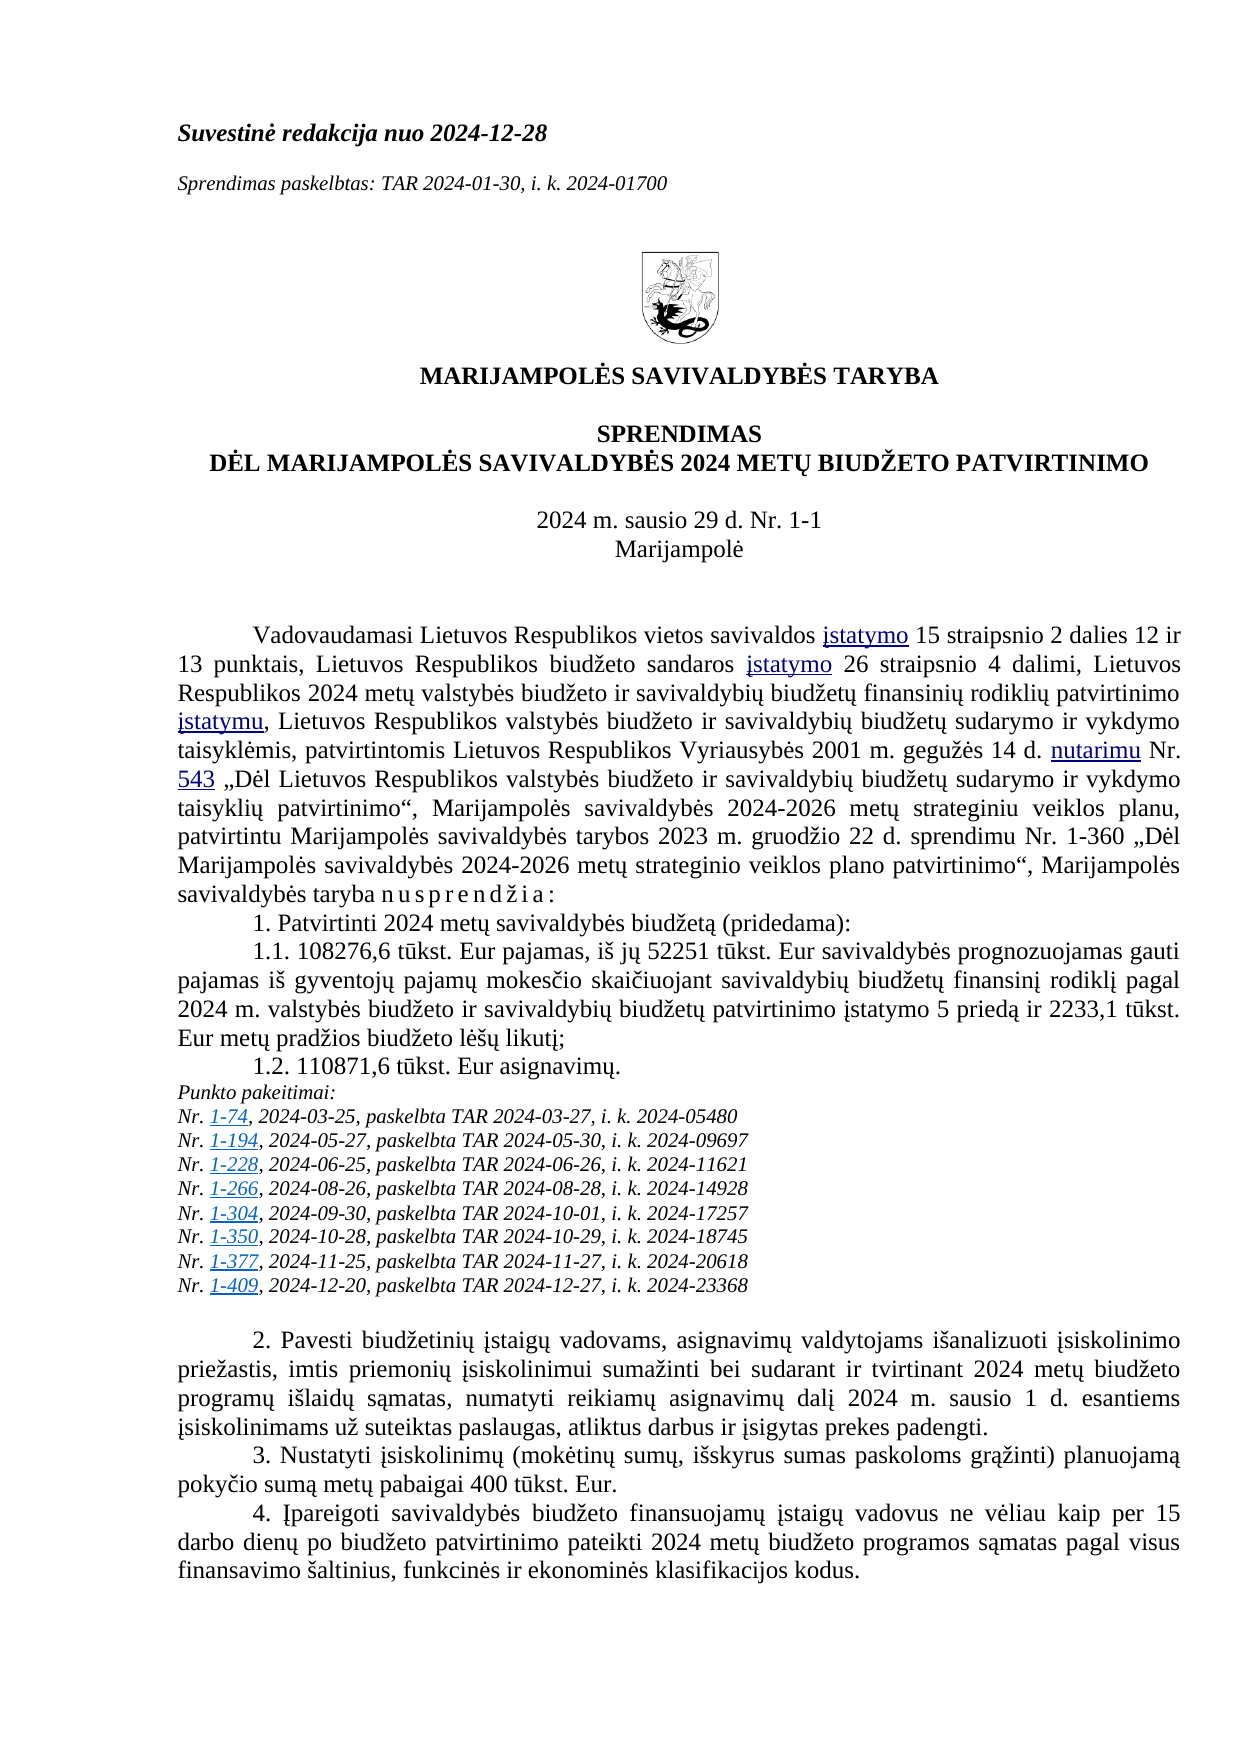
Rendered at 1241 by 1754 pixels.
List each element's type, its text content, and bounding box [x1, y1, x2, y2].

text SPRENDIMAS [177, 419, 1181, 448]
text 4. Įpareigoti savivaldybės biudžeto finansuojamų įstaigų vadovus ne vėliau kaip per 15 darbo dienų po biudžeto patvirtinimo pateikti 2024 metų biudžeto programos sąmatas pagal visus finansavimo šaltinius, funkcinės ir ekonominės klasifikacijos kodus. [177, 1498, 1181, 1584]
text Nr. 1-74, 2024-03-25, paskelbta TAR 2024-03-27, i. k. 2024-05480 [177, 1104, 1181, 1128]
text Punkto pakeitimai: [177, 1080, 1181, 1104]
text 1. Patvirtinti 2024 metų savivaldybės biudžetą (pridedama): [177, 908, 1181, 936]
text Nr. 1-194, 2024-05-27, paskelbta TAR 2024-05-30, i. k. 2024-09697 [177, 1128, 1181, 1152]
text 3. Nustatyti įsiskolinimų (mokėtinų sumų, išskyrus sumas paskoloms grąžinti) planuojamą pokyčio sumą metų pabaigai 400 tūkst. Eur. [177, 1440, 1181, 1498]
text 2024 m. sausio 29 d. Nr. 1-1 [177, 505, 1181, 534]
text Nr. 1-304, 2024-09-30, paskelbta TAR 2024-10-01, i. k. 2024-17257 [177, 1200, 1181, 1224]
text Nr. 1-266, 2024-08-26, paskelbta TAR 2024-08-28, i. k. 2024-14928 [177, 1176, 1181, 1200]
text Nr. 1-228, 2024-06-25, paskelbta TAR 2024-06-26, i. k. 2024-11621 [177, 1152, 1181, 1176]
text 1.1. 108276,6 tūkst. Eur pajamas, iš jų 52251 tūkst. Eur savivaldybės prognozuojamas gauti pajamas iš gyventojų pajamų mokesčio skaičiuojant savivaldybių biudžetų finansinį rodiklį pagal 2024 m. valstybės biudžeto ir savivaldybių biudžetų patvirtinimo įstatymo 5 priedą ir 2233,1 tūkst. Eur metų pradžios biudžeto lėšų likutį; [177, 936, 1181, 1051]
text Nr. 1-350, 2024-10-28, paskelbta TAR 2024-10-29, i. k. 2024-18745 [177, 1224, 1181, 1248]
text 1.2. 110871,6 tūkst. Eur asignavimų. [177, 1051, 1181, 1080]
text Suvestinė redakcija nuo 2024-12-28 [177, 118, 1181, 147]
text Marijampolė [177, 534, 1181, 563]
text DĖL MARIJAMPOLĖS SAVIVALDYBĖS 2024 METŲ BIUDŽETO PATVIRTINIMO [177, 448, 1181, 476]
text Sprendimas paskelbtas: TAR 2024-01-30, i. k. 2024-01700 [177, 171, 1181, 195]
text Nr. 1-409, 2024-12-20, paskelbta TAR 2024-12-27, i. k. 2024-23368 [177, 1273, 1181, 1297]
text Nr. 1-377, 2024-11-25, paskelbta TAR 2024-11-27, i. k. 2024-20618 [177, 1248, 1181, 1273]
text 2. Pavesti biudžetinių įstaigų vadovams, asignavimų valdytojams išanalizuoti įsiskolinimo priežastis, imtis priemonių įsiskolinimui sumažinti bei sudarant ir tvirtinant 2024 metų biudžeto programų išlaidų sąmatas, numatyti reikiamų asignavimų dalį 2024 m. sausio 1 d. esantiems įsiskolinimams už suteiktas paslaugas, atliktus darbus ir įsigytas prekes padengti. [177, 1325, 1181, 1440]
text Vadovaudamasi Lietuvos Respublikos vietos savivaldos įstatymo 15 straipsnio 2 dalies 12 ir 13 punktais, Lietuvos Respublikos biudžeto sandaros įstatymo 26 straipsnio 4 dalimi, Lietuvos Respublikos 2024 metų valstybės biudžeto ir savivaldybių biudžetų finansinių rodiklių patvirtinimo įstatymu, Lietuvos Respublikos valstybės biudžeto ir savivaldybių biudžetų sudarymo ir vykdymo taisyklėmis, patvirtintomis Lietuvos Respublikos Vyriausybės 2001 m. gegužės 14 d. nutarimu Nr. 543 „Dėl Lietuvos Respublikos valstybės biudžeto ir savivaldybių biudžetų sudarymo ir vykdymo taisyklių patvirtinimo“, Marijampolės savivaldybės 2024-2026 metų strateginiu veiklos planu, patvirtintu Marijampolės savivaldybės tarybos 2023 m. gruodžio 22 d. sprendimu Nr. 1-360 „Dėl Marijampolės savivaldybės 2024-2026 metų strateginio veiklos plano patvirtinimo“, Marijampolės savivaldybės taryba nusprendžia: [177, 620, 1181, 908]
text MARIJAMPOLĖS SAVIVALDYBĖS TARYBA [177, 361, 1181, 390]
